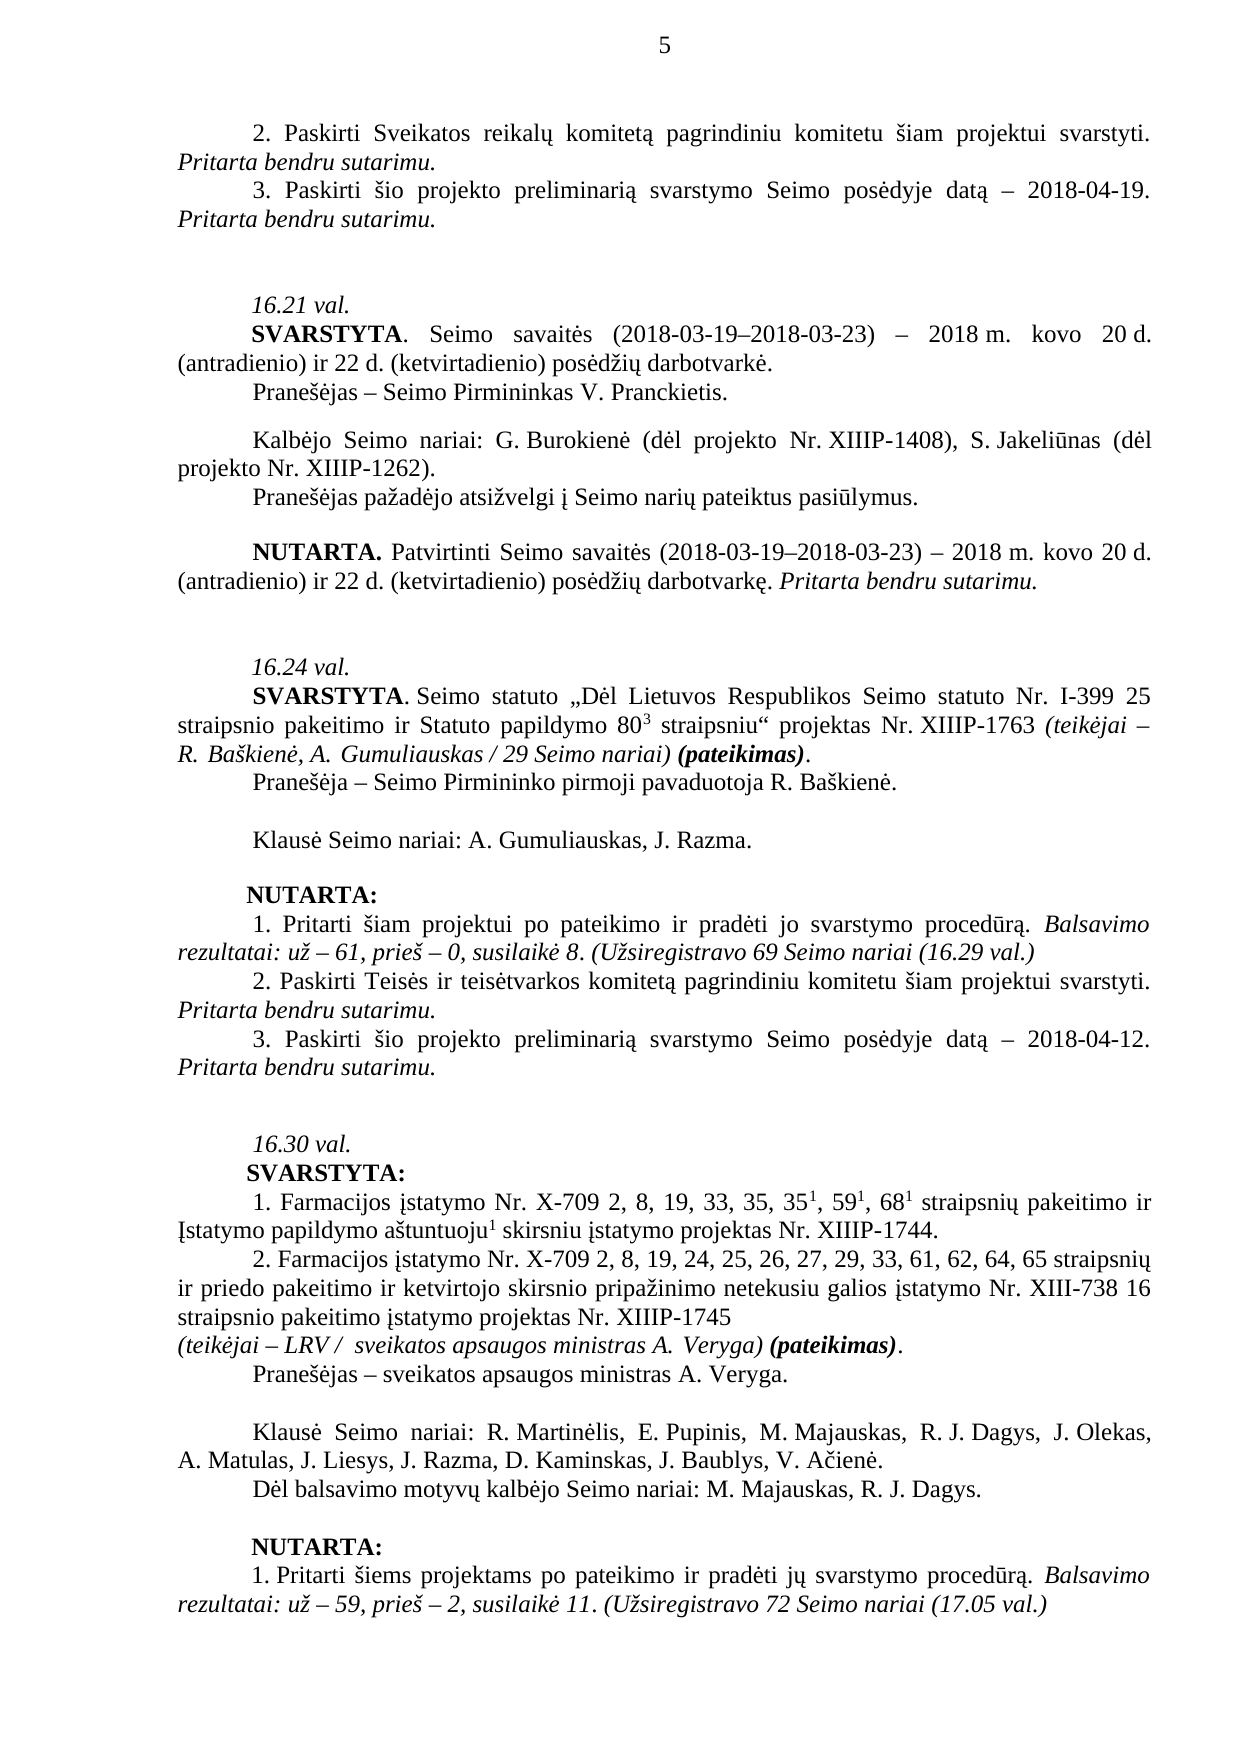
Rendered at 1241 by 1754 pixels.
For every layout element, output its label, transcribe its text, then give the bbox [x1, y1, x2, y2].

text 2. Paskirti Teisės ir teisėtvarkos komitetą pagrindiniu komitetu šiam projektui svarstyti. Pritarta bendru sutarimu. [177, 966, 1152, 1024]
text Dėl balsavimo motyvų kalbėjo Seimo nariai: M. Majauskas, R. J. Dagys. [177, 1474, 1152, 1503]
text SVARSTYTA. Seimo statuto „Dėl Lietuvos Respublikos Seimo statuto Nr. I-399 25 straipsnio pakeitimo ir Statuto papildymo 803 straipsniu“ projektas Nr. XIIIP-1763 (teikėjai – R. Baškienė, A. Gumuliauskas / 29 Seimo nariai) (pateikimas). [177, 681, 1152, 767]
text 16.21 val. [177, 291, 1152, 319]
text Kalbėjo Seimo nariai: G. Burokienė (dėl projekto Nr. XIIIP-1408), S. Jakeliūnas (dėl projekto Nr. XIIIP-1262). [177, 425, 1152, 482]
text Klausė Seimo nariai: A. Gumuliauskas, J. Razma. [177, 825, 1152, 854]
text (teikėjai – LRV / sveikatos apsaugos ministras A. Veryga) (pateikimas). [177, 1330, 1152, 1359]
text Pranešėja – Seimo Pirmininko pirmoji pavaduotoja R. Baškienė. [177, 767, 1152, 796]
text SVARSTYTA: [177, 1158, 1152, 1187]
text Pranešėjas – sveikatos apsaugos ministras A. Veryga. [177, 1359, 1152, 1388]
text 16.30 val. [177, 1129, 1152, 1158]
text 1. Pritarti šiam projektui po pateikimo ir pradėti jo svarstymo procedūrą. Balsavimo rezultatai: už – 61, prieš – 0, susilaikė 8. (Užsiregistravo 69 Seimo nariai (16.29 val.) [177, 909, 1152, 966]
text NUTARTA: [177, 1532, 1152, 1560]
text Pranešėjas – Seimo Pirmininkas V. Pranckietis. [177, 377, 1152, 406]
text 16.24 val. [177, 652, 1152, 681]
text 1. Pritarti šiems projektams po pateikimo ir pradėti jų svarstymo procedūrą. Balsavimo rezultatai: už – 59, prieš – 2, susilaikė 11. (Užsiregistravo 72 Seimo nariai (17.05 val.) [177, 1560, 1152, 1618]
text 2. Paskirti Sveikatos reikalų komitetą pagrindiniu komitetu šiam projektui svarstyti. Pritarta bendru sutarimu. [177, 118, 1152, 176]
text NUTARTA. Patvirtinti Seimo savaitės (2018-03-19–2018-03-23) – 2018 m. kovo 20 d. (antradienio) ir 22 d. (ketvirtadienio) posėdžių darbotvarkę. Pritarta bendru sutarimu. [177, 537, 1152, 595]
text 3. Paskirti šio projekto preliminarią svarstymo Seimo posėdyje datą – 2018-04-12. Pritarta bendru sutarimu. [177, 1024, 1152, 1081]
text 3. Paskirti šio projekto preliminarią svarstymo Seimo posėdyje datą – 2018-04-19. Pritarta bendru sutarimu. [177, 176, 1152, 233]
text 1. Farmacijos įstatymo Nr. X-709 2, 8, 19, 33, 35, 351, 591, 681 straipsnių pakeitimo ir Įstatymo papildymo aštuntuoju1 skirsniu įstatymo projektas Nr. XIIIP-1744. [177, 1187, 1152, 1244]
text SVARSTYTA. Seimo savaitės (2018-03-19–2018-03-23) – 2018 m. kovo 20 d. (antradienio) ir 22 d. (ketvirtadienio) posėdžių darbotvarkė. [177, 319, 1152, 377]
text Pranešėjas pažadėjo atsižvelgi į Seimo narių pateiktus pasiūlymus. [177, 482, 1152, 511]
text Klausė Seimo nariai: R. Martinėlis, E. Pupinis, M. Majauskas, R. J. Dagys, J. Olekas, A. Matulas, J. Liesys, J. Razma, D. Kaminskas, J. Baublys, V. Ačienė. [177, 1417, 1152, 1474]
text NUTARTA: [177, 880, 1152, 909]
text 2. Farmacijos įstatymo Nr. X-709 2, 8, 19, 24, 25, 26, 27, 29, 33, 61, 62, 64, 65 straipsnių ir priedo pakeitimo ir ketvirtojo skirsnio pripažinimo netekusiu galios įstatymo Nr. XIII-738 16 straipsnio pakeitimo įstatymo projektas Nr. XIIIP-1745 [177, 1244, 1152, 1330]
